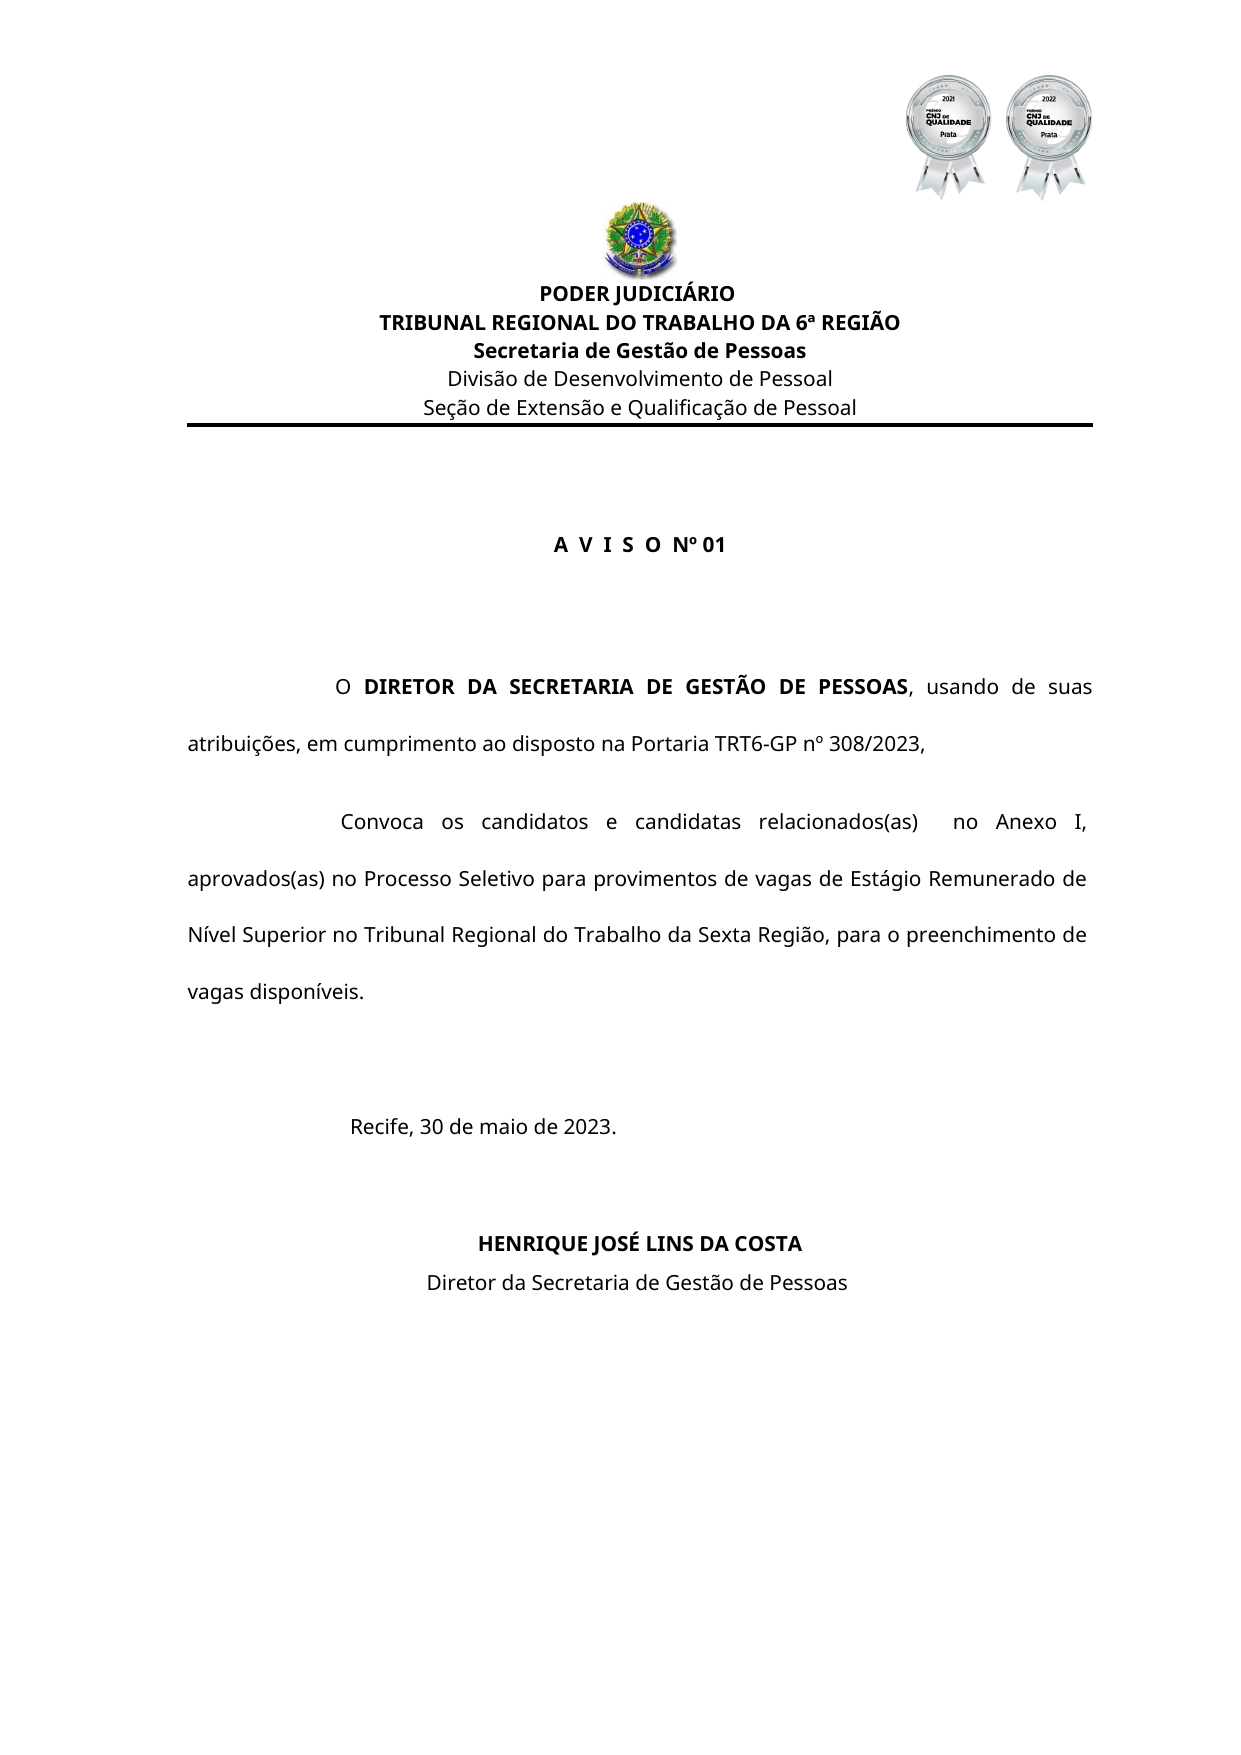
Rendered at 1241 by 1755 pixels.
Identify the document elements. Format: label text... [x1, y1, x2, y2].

text Convoca os candidatos e candidatas relacionados(as) no Anexo I, aprovados(as) no Processo Seletivo para provimentos de vagas de Estágio Remunerado de Nível Superior no Tribunal Regional do Trabalho da Sexta Região, para o preenchimento de vagas disponíveis. [187, 807, 1088, 1006]
text Recife, 30 de maio de 2023. [187, 1112, 1093, 1141]
text O DIRETOR DA SECRETARIA DE GESTÃO DE PESSOAS, usando de suas atribuições, em cumprimento ao disposto na Portaria TRT6-GP nº 308/2023, [187, 672, 1093, 758]
text A V I S O Nº 01 [187, 530, 1093, 558]
text Diretor da Secretaria de Gestão de Pessoas [187, 1268, 1093, 1297]
text HENRIQUE JOSÉ LINS DA COSTA [187, 1229, 1093, 1258]
